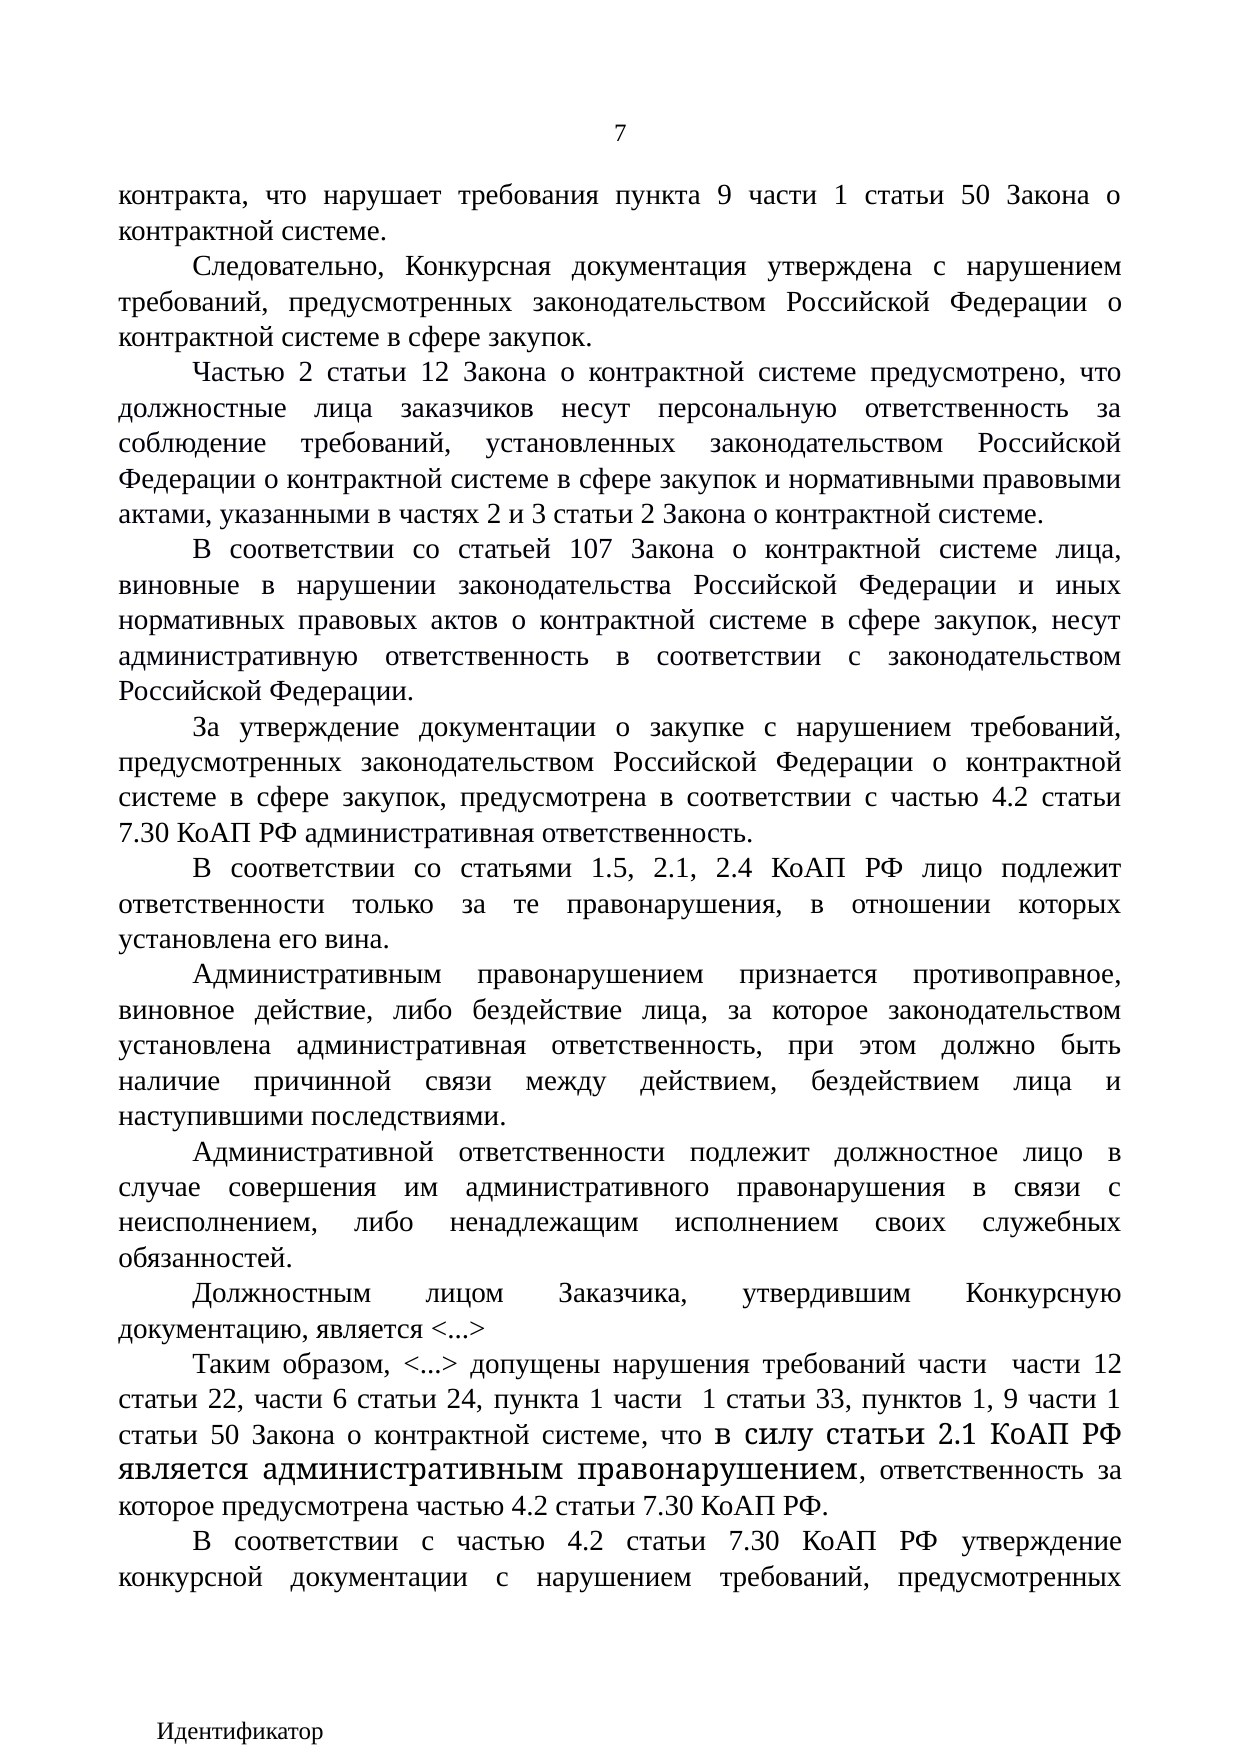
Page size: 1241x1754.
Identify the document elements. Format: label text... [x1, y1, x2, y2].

text Административной ответственности подлежит должностное лицо в случае совершения им административного правонарушения в связи с неисполнением, либо ненадлежащим исполнением своих служебных обязанностей. [118, 1133, 1122, 1274]
text В соответствии с частью 4.2 статьи 7.30 КоАП РФ утверждение конкурсной документации с нарушением требований, предусмотренных [118, 1522, 1122, 1593]
text Следовательно, Конкурсная документация утверждена с нарушением требований, предусмотренных законодательством Российской Федерации о контрактной системе в сфере закупок. [118, 247, 1122, 353]
text Административным правонарушением признается противоправное, виновное действие, либо бездействие лица, за которое законодательством установлена административная ответственность, при этом должно быть наличие причинной связи между действием, бездействием лица и наступившими последствиями. [118, 956, 1122, 1133]
text В соответствии со статьями 1.5, 2.1, 2.4 КоАП РФ лицо подлежит ответственности только за те правонарушения, в отношении которых установлена его вина. [118, 849, 1122, 956]
text За утверждение документации о закупке с нарушением требований, предусмотренных законодательством Российской Федерации о контрактной системе в сфере закупок, предусмотрена в соответствии с частью 4.2 статьи 7.30 КоАП РФ административная ответственность. [118, 708, 1122, 849]
text Таким образом, <...> допущены нарушения требований части части 12 статьи 22, части 6 статьи 24, пункта 1 части 1 статьи 33, пунктов 1, 9 части 1 статьи 50 Закона о контрактной системе, что в силу статьи 2.1 КоАП РФ является административным правонарушением, ответственность за которое предусмотрена частью 4.2 статьи 7.30 КоАП РФ. [118, 1345, 1122, 1522]
text Частью 2 статьи 12 Закона о контрактной системе предусмотрено, что должностные лица заказчиков несут персональную ответственность за соблюдение требований, установленных законодательством Российской Федерации о контрактной системе в сфере закупок и нормативными правовыми актами, указанными в частях 2 и 3 статьи 2 Закона о контрактной системе. [118, 353, 1122, 531]
text контракта, что нарушает требования пункта 9 части 1 статьи 50 Закона о контрактной системе. [118, 176, 1122, 247]
text В соответствии со статьей 107 Закона о контрактной системе лица, виновные в нарушении законодательства Российской Федерации и иных нормативных правовых актов о контрактной системе в сфере закупок, несут административную ответственность в соответствии с законодательством Российской Федерации. [118, 531, 1122, 708]
text Должностным лицом Заказчика, утвердившим Конкурсную документацию, является <...> [118, 1274, 1122, 1345]
